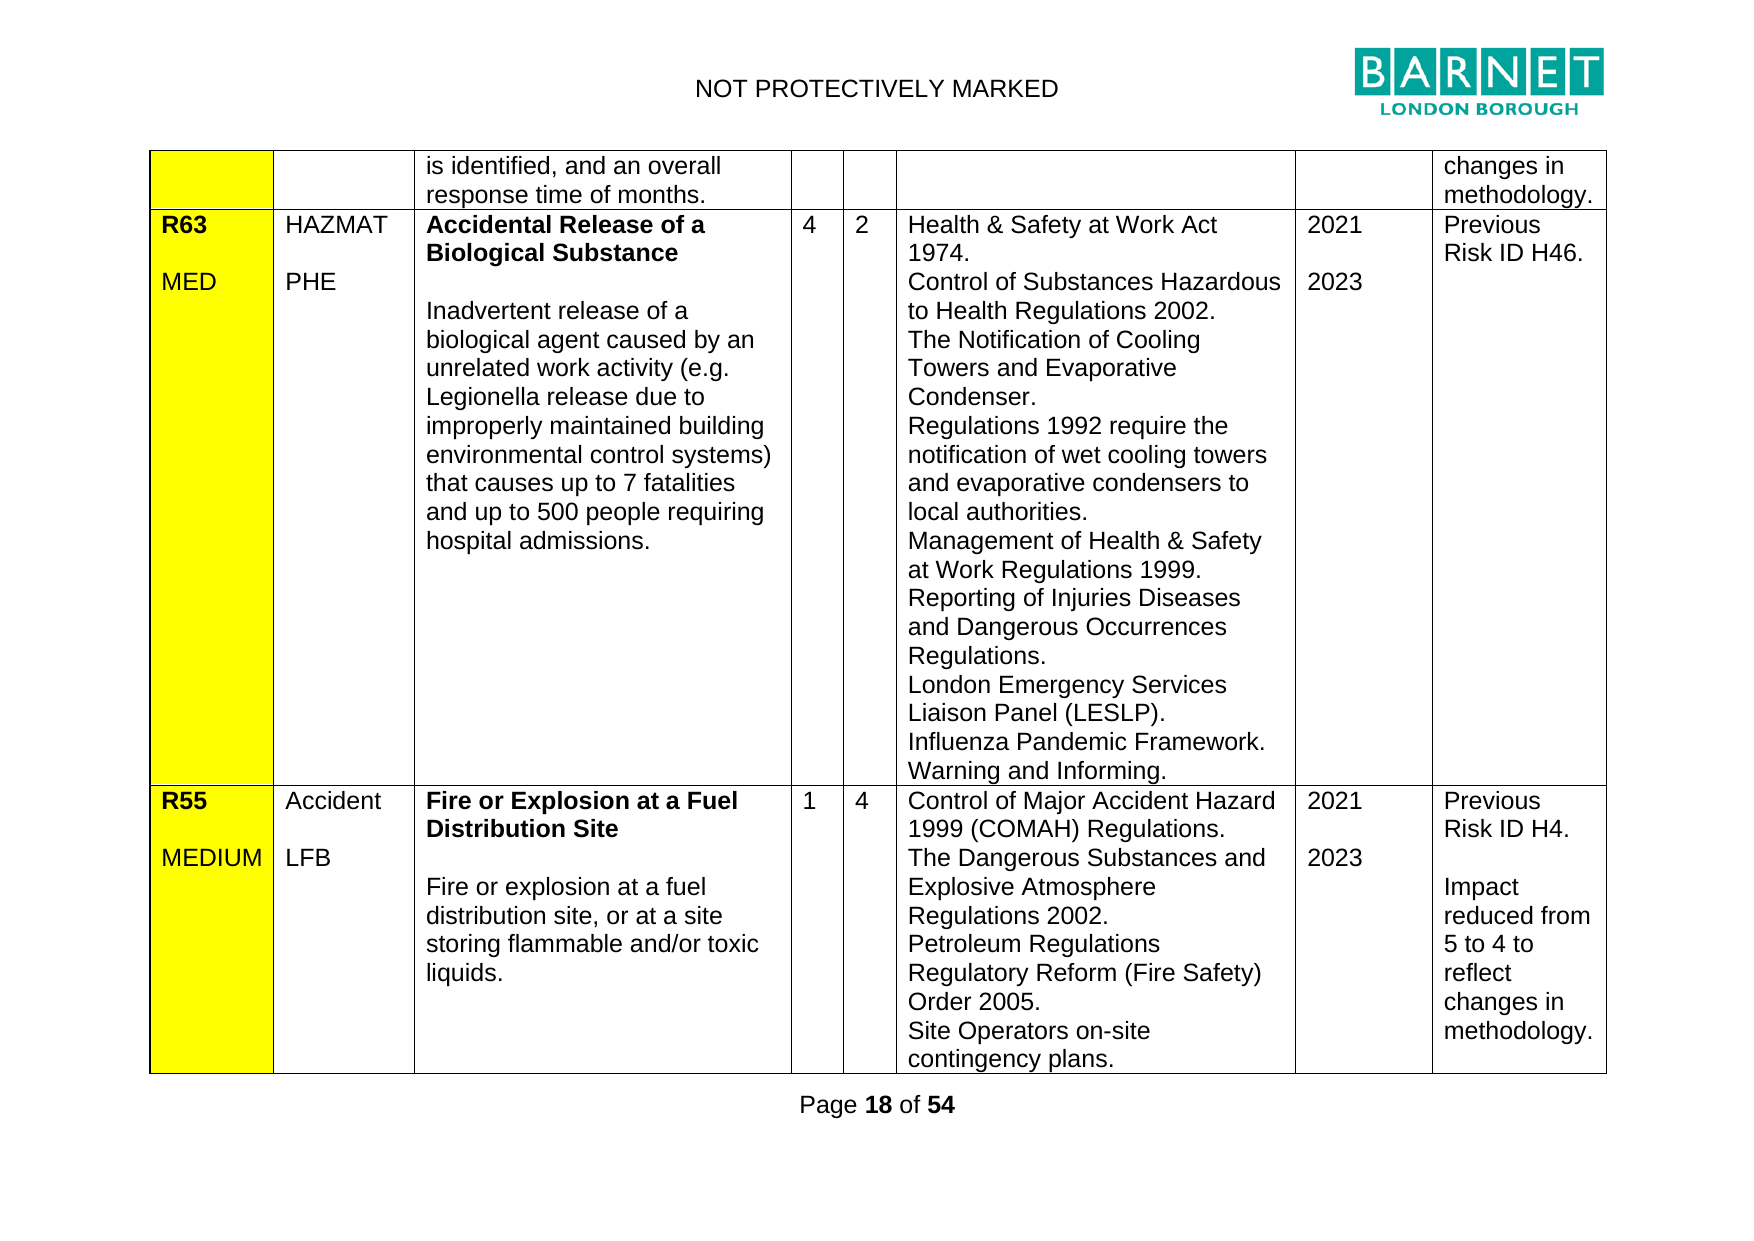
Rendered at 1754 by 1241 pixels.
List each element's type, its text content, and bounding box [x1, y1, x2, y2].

table_cell changes in methodology. [1433, 151, 1606, 208]
table_cell is identified, and an overall response time of months. [415, 151, 791, 208]
table_cell Accident LFB [274, 786, 414, 1073]
table_cell Previous Risk ID H4. Impact reduced from 5 to 4 to reflect changes in methodology. [1433, 786, 1606, 1073]
table_cell 4 [844, 786, 896, 1073]
table_cell 2021 2023 [1296, 210, 1432, 784]
table_cell R63 MED [151, 210, 273, 784]
table_cell [151, 151, 273, 208]
table_cell [897, 151, 1295, 208]
table_cell Previous Risk ID H46. [1433, 210, 1606, 784]
table_cell 2 [844, 210, 896, 784]
table_cell [844, 151, 896, 208]
table_cell HAZMAT PHE [274, 210, 414, 784]
table_cell Fire or Explosion at a Fuel Distribution Site Fire or explosion at a fuel distribution site, or at a site storing flammable and/or toxic liquids. [415, 786, 791, 1073]
table_cell 4 [792, 210, 843, 784]
table_cell Control of Major Accident Hazard 1999 (COMAH) Regulations. The Dangerous Substances and Explosive Atmosphere Regulations 2002. Petroleum Regulations Regulatory Reform (Fire Safety) Order 2005. Site Operators on-site contingency plans. [897, 786, 1295, 1073]
table_cell [792, 151, 843, 208]
table_cell 2021 2023 [1296, 786, 1432, 1073]
table_cell [274, 151, 414, 208]
table_cell 1 [792, 786, 843, 1073]
table_cell [1296, 151, 1432, 208]
table_cell Accidental Release of a Biological Substance Inadvertent release of a biological agent caused by an unrelated work activity (e.g. Legionella release due to improperly maintained building environmental control systems) that causes up to 7 fatalities and up to 500 people requiring hospital admissions. [415, 210, 791, 784]
table_cell Health & Safety at Work Act 1974. Control of Substances Hazardous to Health Regulations 2002. The Notification of Cooling Towers and Evaporative Condenser. Regulations 1992 require the notification of wet cooling towers and evaporative condensers to local authorities. Management of Health & Safety at Work Regulations 1999. Reporting of Injuries Diseases and Dangerous Occurrences Regulations. London Emergency Services Liaison Panel (LESLP). Influenza Pandemic Framework. Warning and Informing. [897, 210, 1295, 784]
table_cell R55 MEDIUM [151, 786, 273, 1073]
